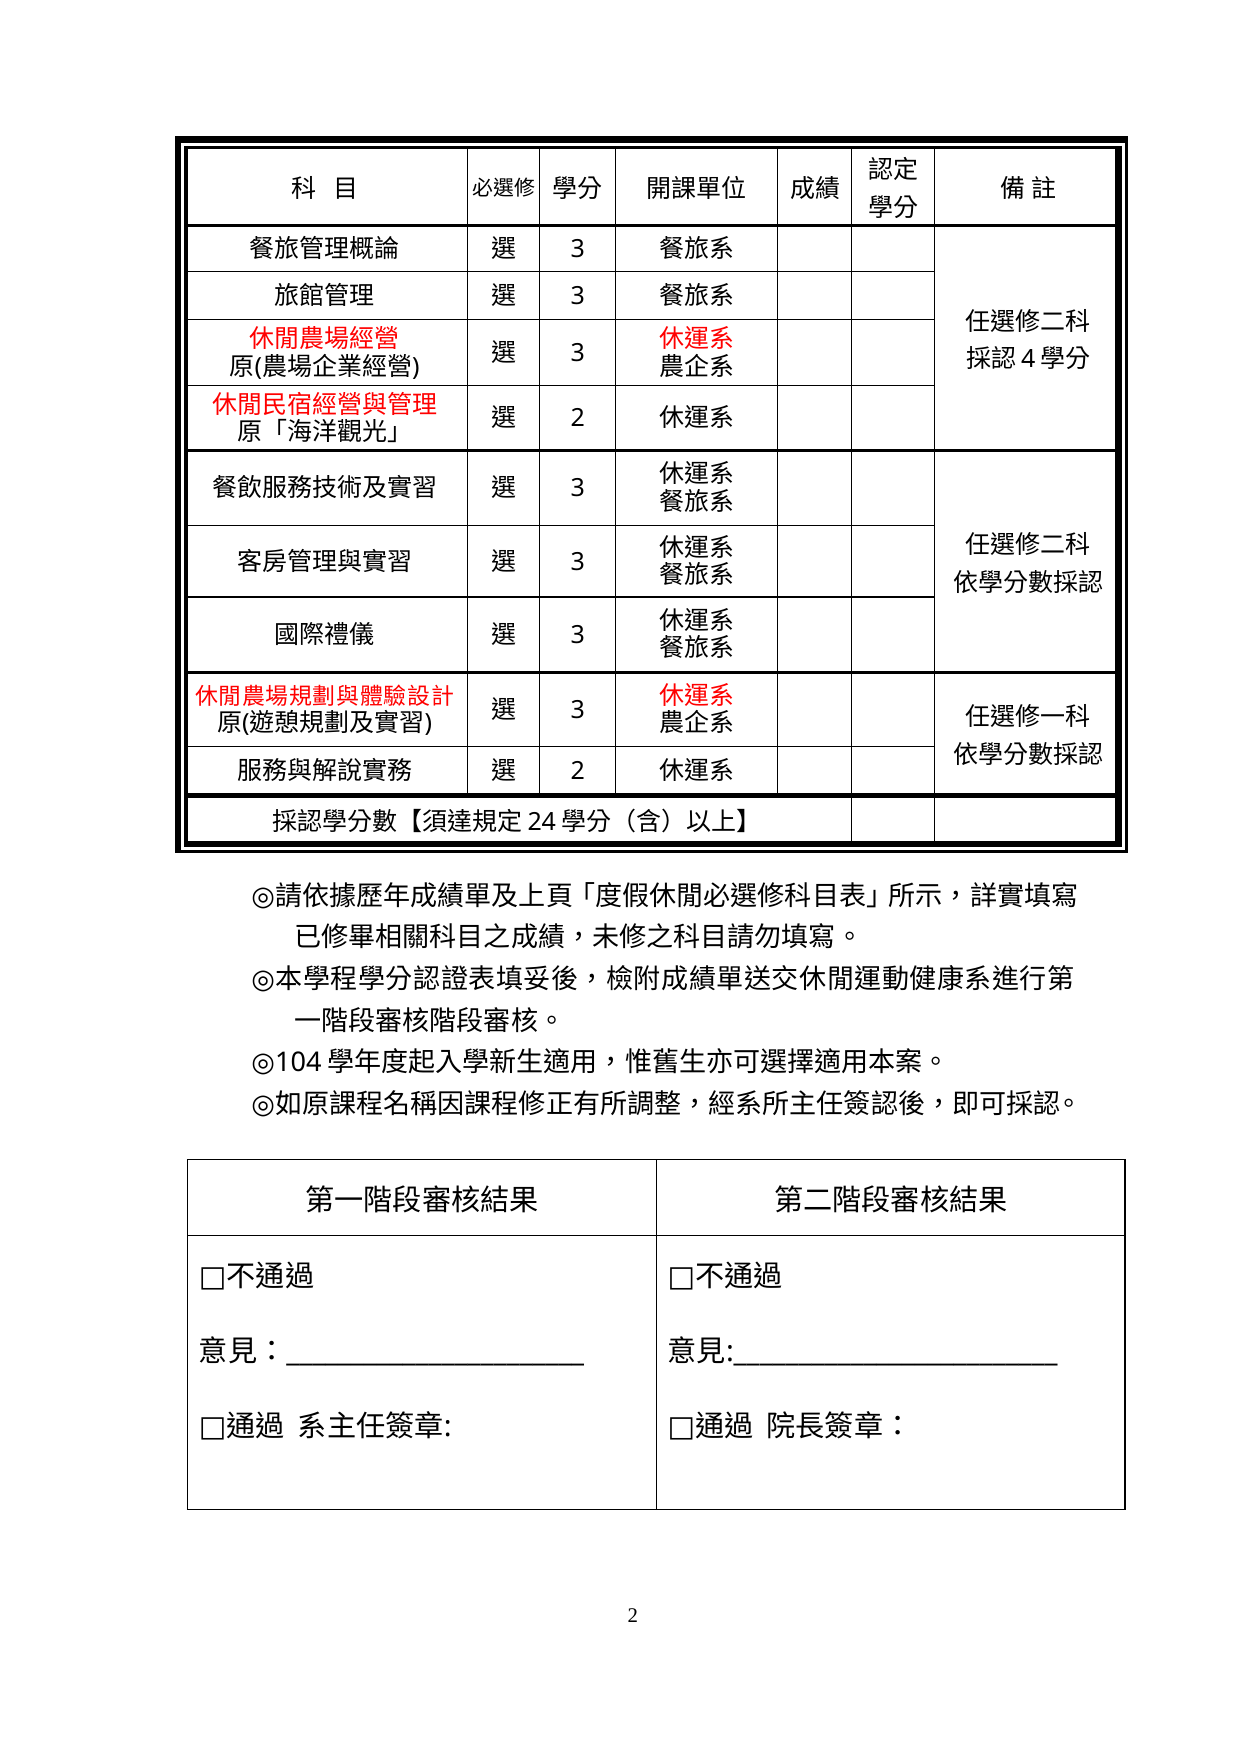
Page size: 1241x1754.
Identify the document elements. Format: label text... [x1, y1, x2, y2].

table_cell [852, 227, 934, 271]
table_cell [852, 526, 934, 596]
table_cell 2 [540, 747, 615, 793]
table_cell 2 [540, 386, 615, 449]
table_cell 選 [468, 747, 539, 793]
table_cell 任選修二科 採認4學分 [935, 227, 1115, 449]
table_cell [778, 598, 851, 671]
table_cell [778, 452, 851, 525]
table_cell 3 [540, 320, 615, 385]
table_cell □不通過 意見：_______________________ □通過 系主任簽章: [188, 1236, 656, 1508]
table_cell 3 [540, 598, 615, 671]
table_cell □不通過 意見:_________________________ □通過 院長簽章： [657, 1236, 1124, 1508]
table_header 科 目 [181, 143, 467, 224]
table_header 備 註 [935, 149, 1115, 224]
table_header 第一階段審核結果 [188, 1160, 656, 1235]
table_cell 休閒民宿經營與管理 原「海洋觀光」 [188, 386, 467, 449]
table_cell 休運系 餐旅系 [616, 598, 777, 671]
table_header 成績 [778, 149, 851, 224]
text ◎本學程學分認證表填妥後，檢附成績單送交休閒運動健康系進行第一階段審核階段審核。 [251, 955, 1078, 1038]
table_cell 選 [468, 526, 539, 596]
table_cell 休運系 [616, 747, 777, 793]
table_cell 選 [468, 674, 539, 746]
table_cell [852, 747, 934, 793]
table_cell 選 [468, 320, 539, 385]
table_cell [778, 386, 851, 449]
table_cell 3 [540, 526, 615, 596]
table_cell [852, 598, 934, 671]
table_cell 選 [468, 598, 539, 671]
table_cell 3 [540, 452, 615, 525]
table_header 學分 [540, 149, 615, 224]
text ◎請依據歷年成績單及上頁「度假休閒必選修科目表」所示，詳實填寫已修畢相關科目之成績，未修之科目請勿填寫。 [251, 872, 1078, 955]
table_cell 休運系 餐旅系 [616, 526, 777, 596]
table_cell [852, 320, 934, 385]
table_cell 餐旅系 [616, 272, 777, 318]
table_cell 休運系 [616, 386, 777, 449]
table_cell 3 [540, 674, 615, 746]
table_cell 選 [468, 227, 539, 271]
table_cell 國際禮儀 [188, 598, 467, 671]
table_cell [852, 386, 934, 449]
table_cell 任選修二科 依學分數採認 [935, 452, 1115, 671]
table_cell 旅館管理 [188, 272, 467, 318]
table_cell 休運系 農企系 [616, 674, 777, 746]
table_cell [778, 674, 851, 746]
table_cell [778, 227, 851, 271]
table_cell 選 [468, 386, 539, 449]
table_cell [778, 747, 851, 793]
table_cell [852, 272, 934, 318]
text ◎104學年度起入學新生適用，惟舊生亦可選擇適用本案。 [251, 1038, 1078, 1080]
table_cell 休運系 餐旅系 [616, 452, 777, 525]
text ◎如原課程名稱因課程修正有所調整，經系所主任簽認後，即可採認。 [251, 1080, 1078, 1122]
table_cell 選 [468, 452, 539, 525]
table_cell 休閒農場規劃與體驗設計 原(遊憩規劃及實習) [188, 674, 467, 746]
table_header 必選修 [468, 149, 539, 224]
table_cell [935, 798, 1115, 841]
table_cell 餐旅管理概論 [188, 227, 467, 271]
table_header 開課單位 [616, 149, 777, 224]
table_cell 服務與解說實務 [188, 747, 467, 793]
table_header 認定 學分 [852, 149, 934, 224]
table_cell 選 [468, 272, 539, 318]
table_cell [778, 272, 851, 318]
table_cell 客房管理與實習 [188, 526, 467, 596]
table_cell 3 [540, 227, 615, 271]
table_header 第二階段審核結果 [657, 1160, 1124, 1235]
table_cell 3 [540, 272, 615, 318]
table_cell [778, 320, 851, 385]
table_cell 餐旅系 [616, 227, 777, 271]
table_cell [852, 452, 934, 525]
table_cell 餐飲服務技術及實習 [188, 452, 467, 525]
table_cell 休閒農場經營 原(農場企業經營) [188, 320, 467, 385]
table_cell 任選修一科 依學分數採認 [935, 674, 1115, 793]
table_cell 採認學分數【須達規定24學分（含）以上】 [188, 798, 851, 841]
table_cell [852, 674, 934, 746]
table_cell 休運系 農企系 [616, 320, 777, 385]
table_cell [778, 526, 851, 596]
table_cell [852, 798, 934, 841]
